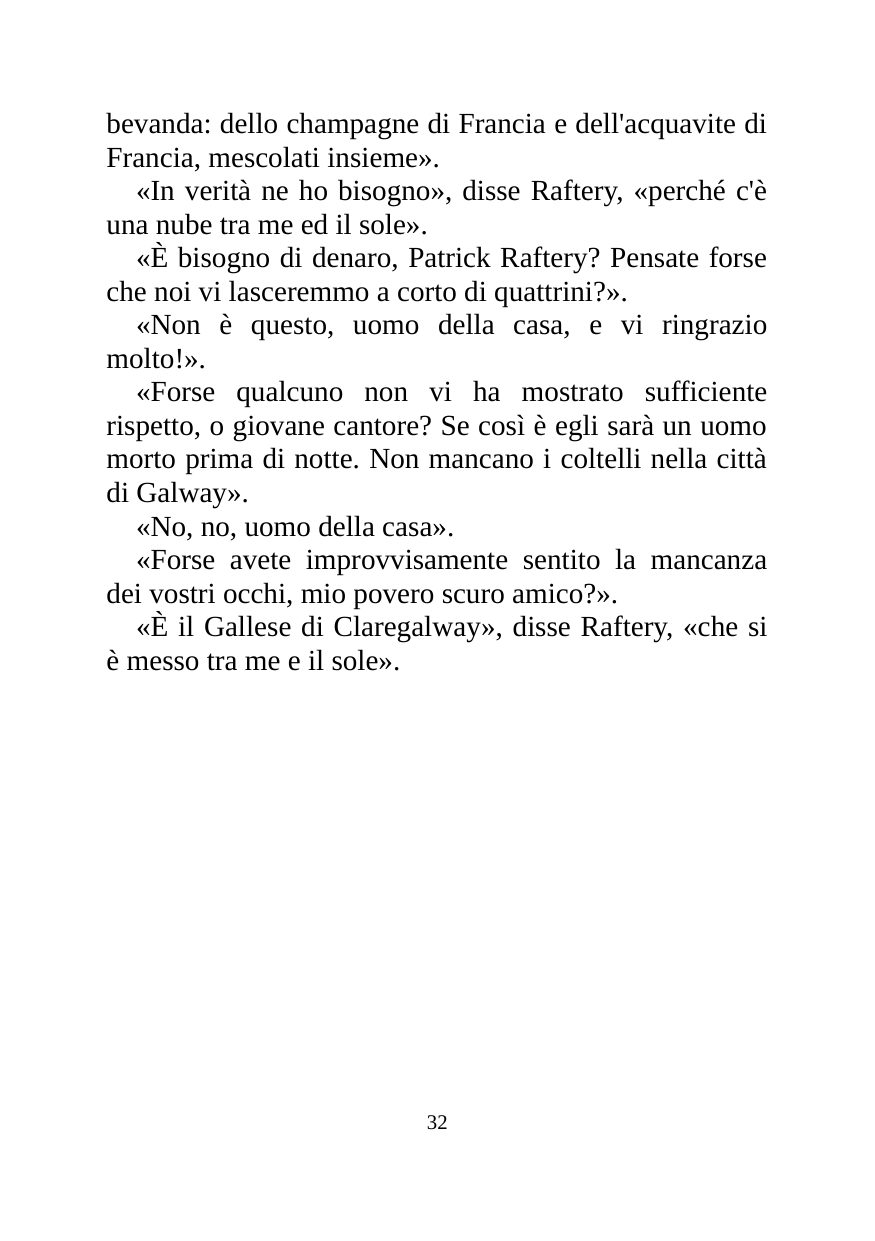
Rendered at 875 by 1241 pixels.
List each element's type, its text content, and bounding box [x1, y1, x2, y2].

text «È bisogno di denaro, Patrick Raftery? Pensate forse che noi vi lasceremmo a corto di quattrini?». [106, 240, 768, 307]
text «Non è questo, uomo della casa, e vi ringrazio molto!». [106, 307, 768, 374]
text «No, no, uomo della casa». [106, 509, 768, 542]
text «Forse qualcuno non vi ha mostrato sufficiente rispetto, o giovane cantore? Se così è egli sarà un uomo morto prima di notte. Non mancano i coltelli nella città di Galway». [106, 374, 768, 509]
text bevanda: dello champagne di Francia e dell'acquavite di Francia, mescolati insieme». [106, 106, 768, 173]
text «In verità ne ho bisogno», disse Raftery, «perché c'è una nube tra me ed il sole». [106, 173, 768, 240]
text «È il Gallese di Claregalway», disse Raftery, «che si è messo tra me e il sole». [106, 609, 768, 676]
text «Forse avete improvvisamente sentito la mancanza dei vostri occhi, mio povero scuro amico?». [106, 542, 768, 609]
